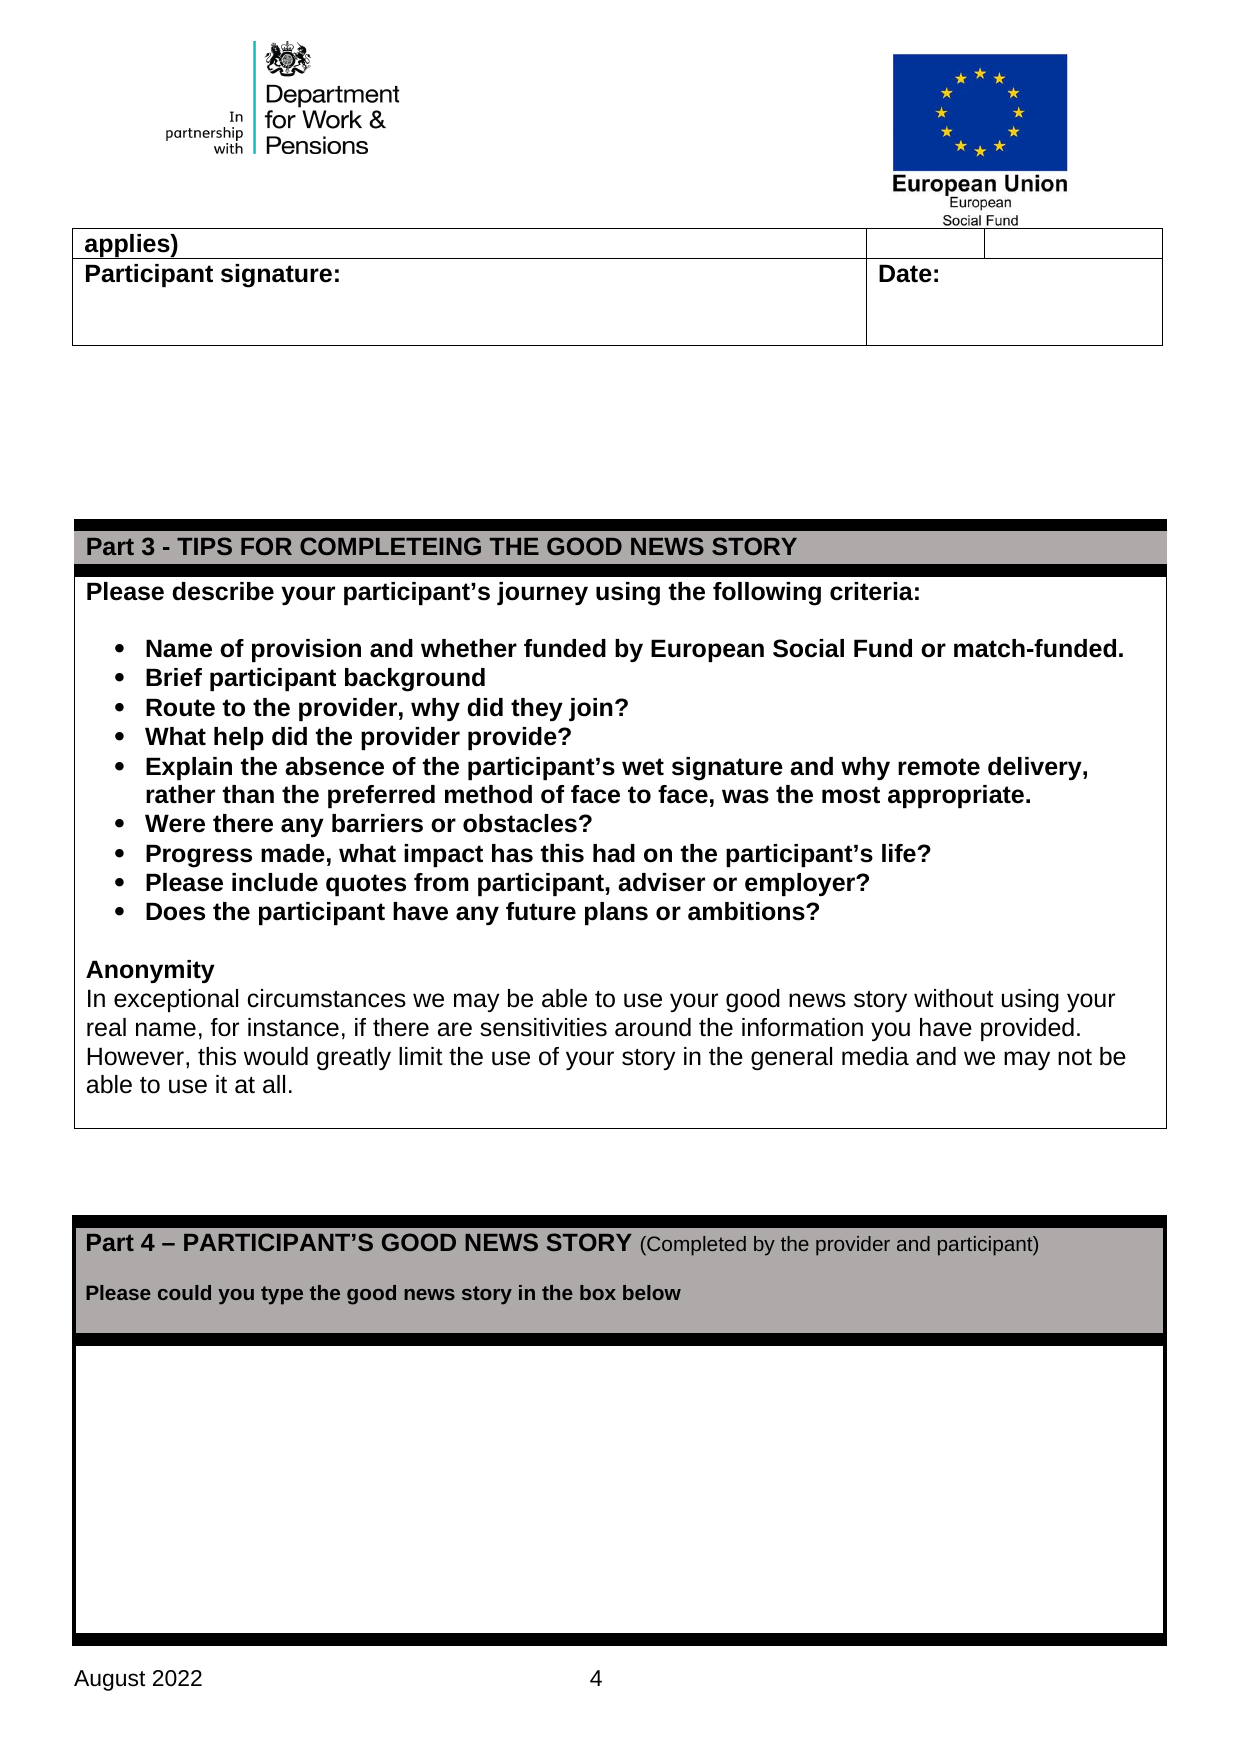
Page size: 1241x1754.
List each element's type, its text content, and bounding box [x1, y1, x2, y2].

table_header Part 4 – PARTICIPANT’S GOOD NEWS STORY (Completed by the provider and participant) Please could you type the good news story in the box below [76, 1228, 1163, 1333]
table_cell [76, 1346, 1163, 1633]
table_cell Date: [867, 259, 1162, 345]
table_cell Please describe your participant’s journey using the following criteria: Name of provision and whether funded by European Social Fund or match-funded. Brief participant background Route to the provider, why did they join? What help did the provider provide? Explain the absence of the participant’s wet signature and why remote delivery, rather than the preferred method of face to face, was the most appropriate. Were there any barriers or obstacles? Progress made, what impact has this had on the participant’s life? Please include quotes from participant, adviser or employer? Does the participant have any future plans or ambitions? Anonymity In exceptional circumstances we may be able to use your good news story without using your real name, for instance, if there are sensitivities around the information you have provided. However, this would greatly limit the use of your story in the general media and we may not be able to use it at all. [75, 577, 1166, 1128]
table_cell [867, 229, 984, 258]
table_header Part 3 - TIPS FOR COMPLETEING THE GOOD NEWS STORY [74, 531, 1167, 564]
table_cell applies) [73, 229, 866, 258]
table_cell Participant signature: [73, 259, 866, 345]
table_cell [985, 229, 1162, 258]
